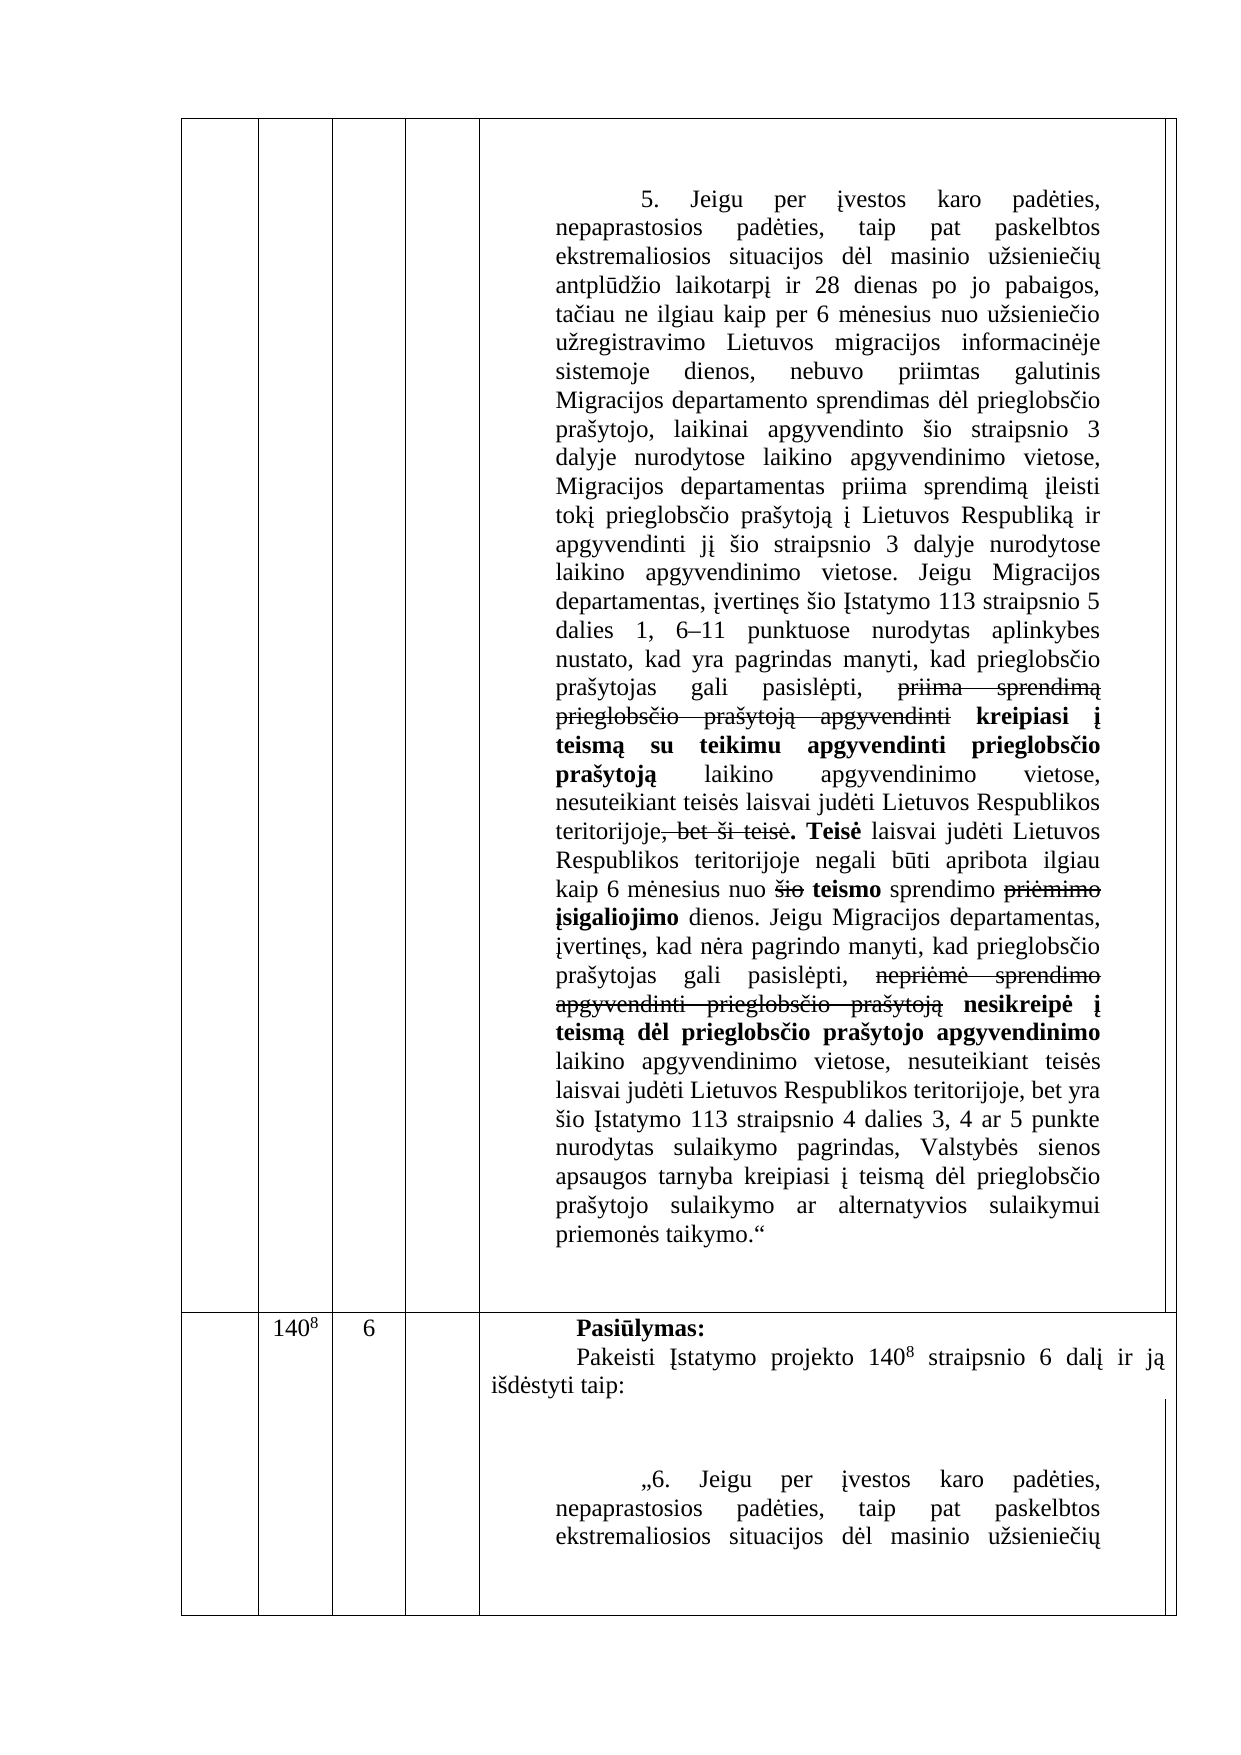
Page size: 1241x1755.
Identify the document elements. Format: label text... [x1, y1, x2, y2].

table_cell Pasiūlymas: Pakeisti Įstatymo projekto 1408 straipsnio 6 dalį ir ją išdėstyti taip: „6. Jeigu per įvestos karo padėties, nepaprastosios padėties, taip pat paskelbtos ekstremaliosios situacijos dėl masinio užsieniečių [480, 1313, 1176, 1615]
table_cell [333, 119, 405, 1312]
table_cell 1408 [259, 1313, 332, 1615]
table_cell 6 [333, 1313, 405, 1615]
table_cell [406, 119, 479, 1312]
table_cell [182, 1313, 258, 1615]
table_cell [259, 119, 332, 1312]
table_cell [406, 1313, 479, 1615]
table_cell [182, 119, 258, 1312]
